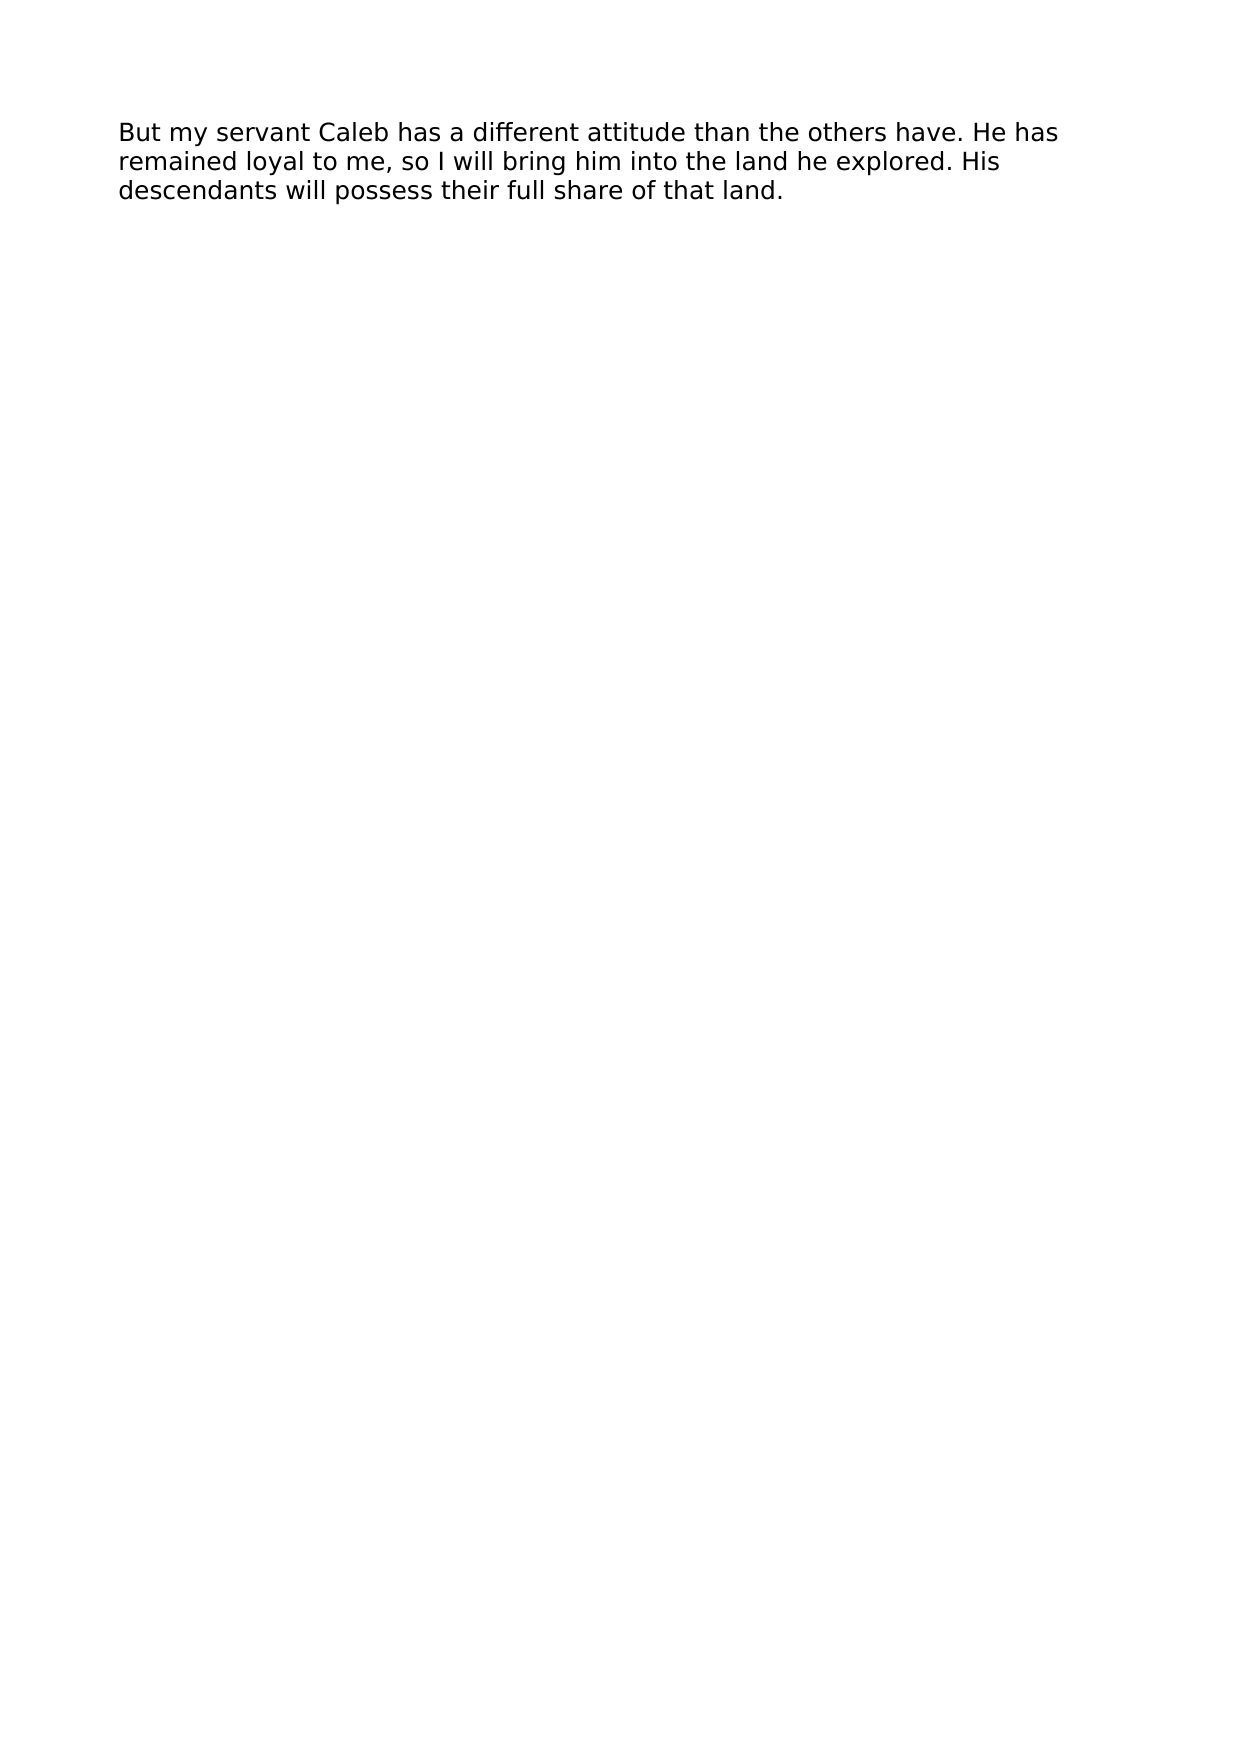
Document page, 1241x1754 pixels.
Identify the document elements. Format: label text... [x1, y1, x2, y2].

text But my servant Caleb has a different attitude than the others have. He has remained loyal to me, so I will bring him into the land he explored. His descendants will possess their full share of that land. [118, 118, 1122, 206]
